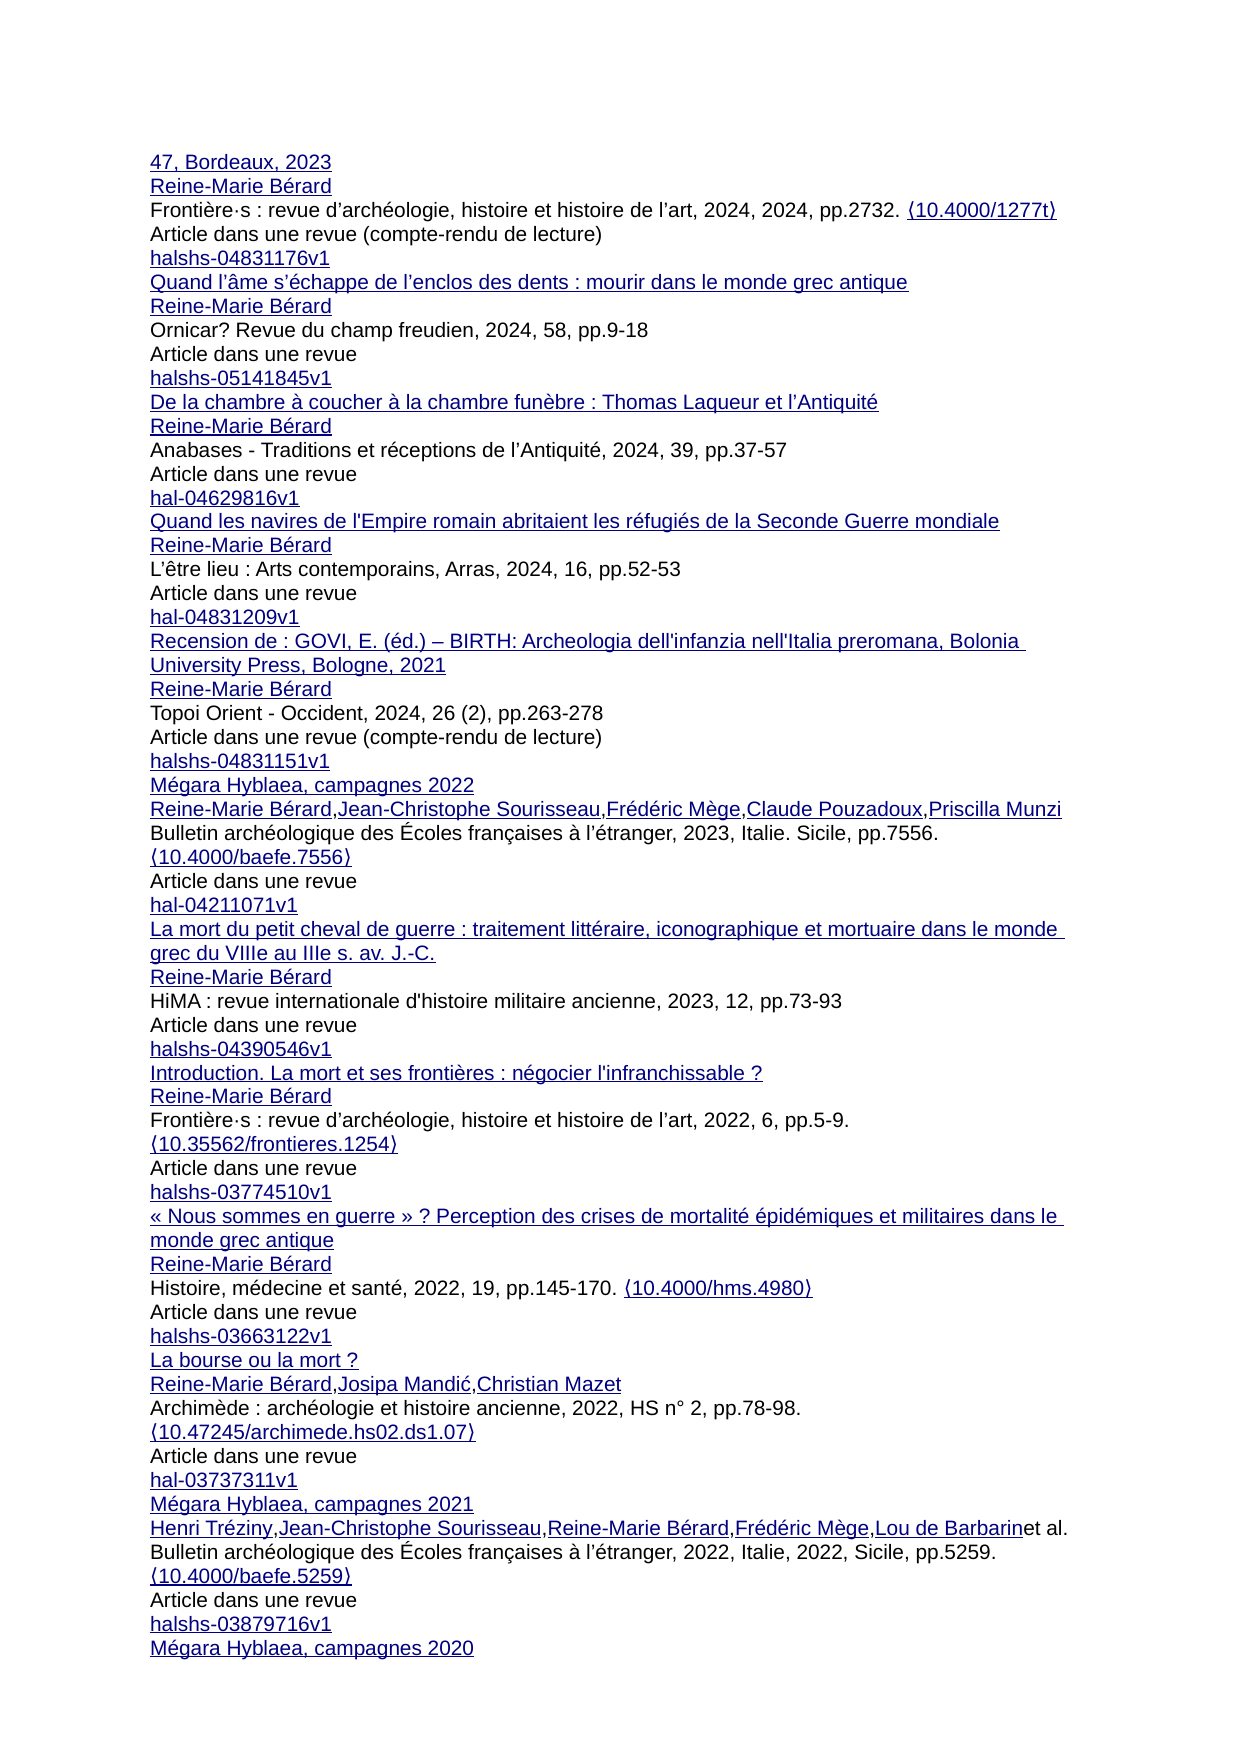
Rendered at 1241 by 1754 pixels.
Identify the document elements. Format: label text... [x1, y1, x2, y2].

table_cell 47, Bordeaux, 2023 Reine-Marie Bérard Frontière·s : revue d’archéologie, histoire et histoire de l’art, 2024, 2024, pp.2732. ⟨10.4000/1277t⟩ Article dans une revue (compte-rendu de lecture) halshs-04831176v1 [150, 150, 1090, 270]
table_cell « Nous sommes en guerre » ? Perception des crises de mortalité épidémiques et militaires dans le monde grec antique Reine-Marie Bérard Histoire, médecine et santé, 2022, 19, pp.145-170. ⟨10.4000/hms.4980⟩ Article dans une revue halshs-03663122v1 [150, 1204, 1090, 1348]
table_cell La mort du petit cheval de guerre : traitement littéraire, iconographique et mortuaire dans le monde grec du VIIIe au IIIe s. av. J.-C. Reine-Marie Bérard HiMA : revue internationale d'histoire militaire ancienne, 2023, 12, pp.73-93 Article dans une revue halshs-04390546v1 [150, 917, 1090, 1060]
table_cell Quand l’âme s’échappe de l’enclos des dents : mourir dans le monde grec antique Reine-Marie Bérard Ornicar? Revue du champ freudien, 2024, 58, pp.9-18 Article dans une revue halshs-05141845v1 [150, 270, 1090, 389]
table_cell Recension de : GOVI, E. (éd.) – BIRTH: Archeologia dell'infanzia nell'Italia preromana, Bolonia University Press, Bologne, 2021 Reine-Marie Bérard Topoi Orient - Occident, 2024, 26 (2), pp.263-278 Article dans une revue (compte-rendu de lecture) halshs-04831151v1 [150, 629, 1090, 773]
table_cell Mégara Hyblaea, campagnes 2020 [150, 1635, 1090, 1659]
table_cell De la chambre à coucher à la chambre funèbre : Thomas Laqueur et l’Antiquité Reine-Marie Bérard Anabases - Traditions et réceptions de l’Antiquité, 2024, 39, pp.37-57 Article dans une revue hal-04629816v1 [150, 390, 1090, 509]
table_cell Mégara Hyblaea, campagnes 2022 Reine-Marie Bérard,Jean-Christophe Sourisseau,Frédéric Mège,Claude Pouzadoux,Priscilla Munzi Bulletin archéologique des Écoles françaises à l’étranger, 2023, Italie. Sicile, pp.7556. ⟨10.4000/baefe.7556⟩ Article dans une revue hal-04211071v1 [150, 773, 1090, 917]
table_cell Introduction. La mort et ses frontières : négocier l'infranchissable ? Reine-Marie Bérard Frontière·s : revue d’archéologie, histoire et histoire de l’art, 2022, 6, pp.5-9. ⟨10.35562/frontieres.1254⟩ Article dans une revue halshs-03774510v1 [150, 1060, 1090, 1204]
table_cell Mégara Hyblaea, campagnes 2021 Henri Tréziny,Jean-Christophe Sourisseau,Reine-Marie Bérard,Frédéric Mège,Lou de Barbarinet al. Bulletin archéologique des Écoles françaises à l’étranger, 2022, Italie, 2022, Sicile, pp.5259. ⟨10.4000/baefe.5259⟩ Article dans une revue halshs-03879716v1 [150, 1492, 1090, 1635]
table_cell La bourse ou la mort ? Reine-Marie Bérard,Josipa Mandić,Christian Mazet Archimède : archéologie et histoire ancienne, 2022, HS n° 2, pp.78-98. ⟨10.47245/archimede.hs02.ds1.07⟩ Article dans une revue hal-03737311v1 [150, 1348, 1090, 1492]
table_cell Quand les navires de l'Empire romain abritaient les réfugiés de la Seconde Guerre mondiale Reine-Marie Bérard L’être lieu : Arts contemporains, Arras, 2024, 16, pp.52-53 Article dans une revue hal-04831209v1 [150, 509, 1090, 629]
